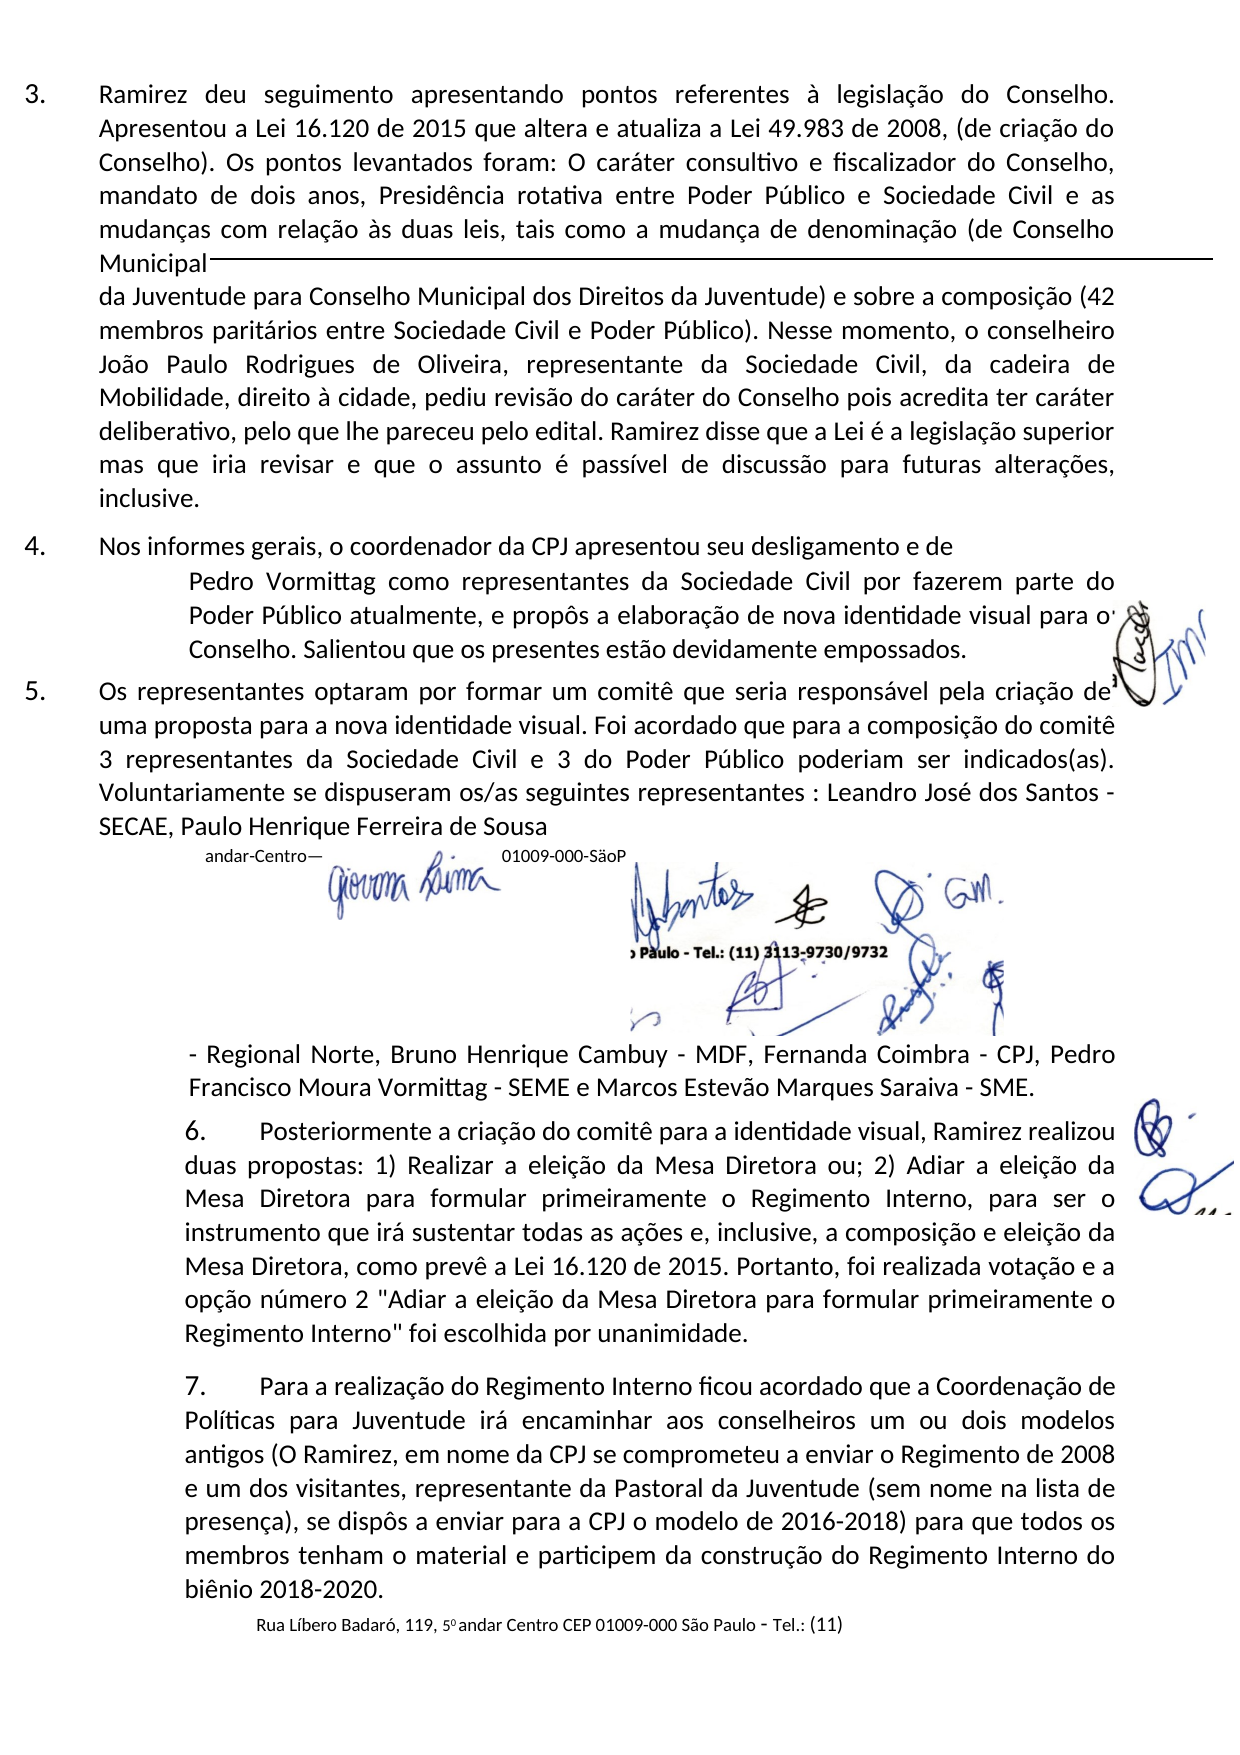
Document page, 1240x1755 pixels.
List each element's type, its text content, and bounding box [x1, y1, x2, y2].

list Ramirez deu seguimento apresentando pontos referentes à legislação do Conselho. Apresentou a Lei 16.120 de 2015 que altera e atualiza a Lei 49.983 de 2008, (de criação do Conselho). Os pontos levantados foram: O caráter consultivo e fiscalizador do Conselho, mandato de dois anos, Presidência rotativa entre Poder Público e Sociedade Civil e as mudanças com relação às duas leis, tais como a mudança de denominação (de Conselho Municipal da Juventude para Conselho Municipal dos Direitos da Juventude) e sobre a composição (42 membros paritários entre Sociedade Civil e Poder Público). Nesse momento, o conselheiro João Paulo Rodrigues de Oliveira, representante da Sociedade Civil, da cadeira de Mobilidade, direito à cidade, pediu revisão do caráter do Conselho pois acredita ter caráter deliberativo, pelo que lhe pareceu pelo edital. Ramirez disse que a Lei é a legislação superior mas que iria revisar e que o assunto é passível de discussão para futuras alterações, inclusive. [24, 75, 1117, 514]
list Os representantes optaram por formar um comitê que seria responsável pela criação de uma proposta para a nova identidade visual. Foi acordado que para a composição do comitê 3 representantes da Sociedade Civil e 3 do Poder Público poderiam ser indicados(as). Voluntariamente se dispuseram os/as seguintes representantes : Leandro José dos Santos - SECAE, Paulo Henrique Ferreira de Sousa [24, 672, 1117, 842]
list Para a realização do Regimento Interno ficou acordado que a Coordenação de Políticas para Juventude irá encaminhar aos conselheiros um ou dois modelos antigos (O Ramirez, em nome da CPJ se comprometeu a enviar o Regimento de 2008 e um dos visitantes, representante da Pastoral da Juventude (sem nome na lista de presença), se dispôs a enviar para a CPJ o modelo de 2016-2018) para que todos os membros tenham o material e participem da construção do Regimento Interno do biênio 2018-2020. [184, 1367, 1117, 1605]
list Posteriormente a criação do comitê para a identidade visual, Ramirez realizou duas propostas: 1) Realizar a eleição da Mesa Diretora ou; 2) Adiar a eleição da Mesa Diretora para formular primeiramente o Regimento Interno, para ser o instrumento que irá sustentar todas as ações e, inclusive, a composição e eleição da Mesa Diretora, como prevê a Lei 16.120 de 2015. Portanto, foi realizada votação e a opção número 2 "Adiar a eleição da Mesa Diretora para formular primeiramente o Regimento Interno" foi escolhida por unanimidade. [184, 1112, 1117, 1349]
text Pedro Vormittag como representantes da Sociedade Civil por fazerem parte do Poder Público atualmente, e propôs a elaboração de nova identidade visual para o Conselho. Salientou que os presentes estão devidamente empossados. [188, 564, 1117, 665]
text andar-Centro— 01009-000-SäoP [98, 844, 1118, 1035]
text - Regional Norte, Bruno Henrique Cambuy - MDF, Fernanda Coimbra - CPJ, Pedro Francisco Moura Vormittag - SEME e Marcos Estevão Marques Saraiva - SME. [188, 1037, 1117, 1104]
list Nos informes gerais, o coordenador da CPJ apresentou seu desligamento e de [24, 527, 1117, 563]
